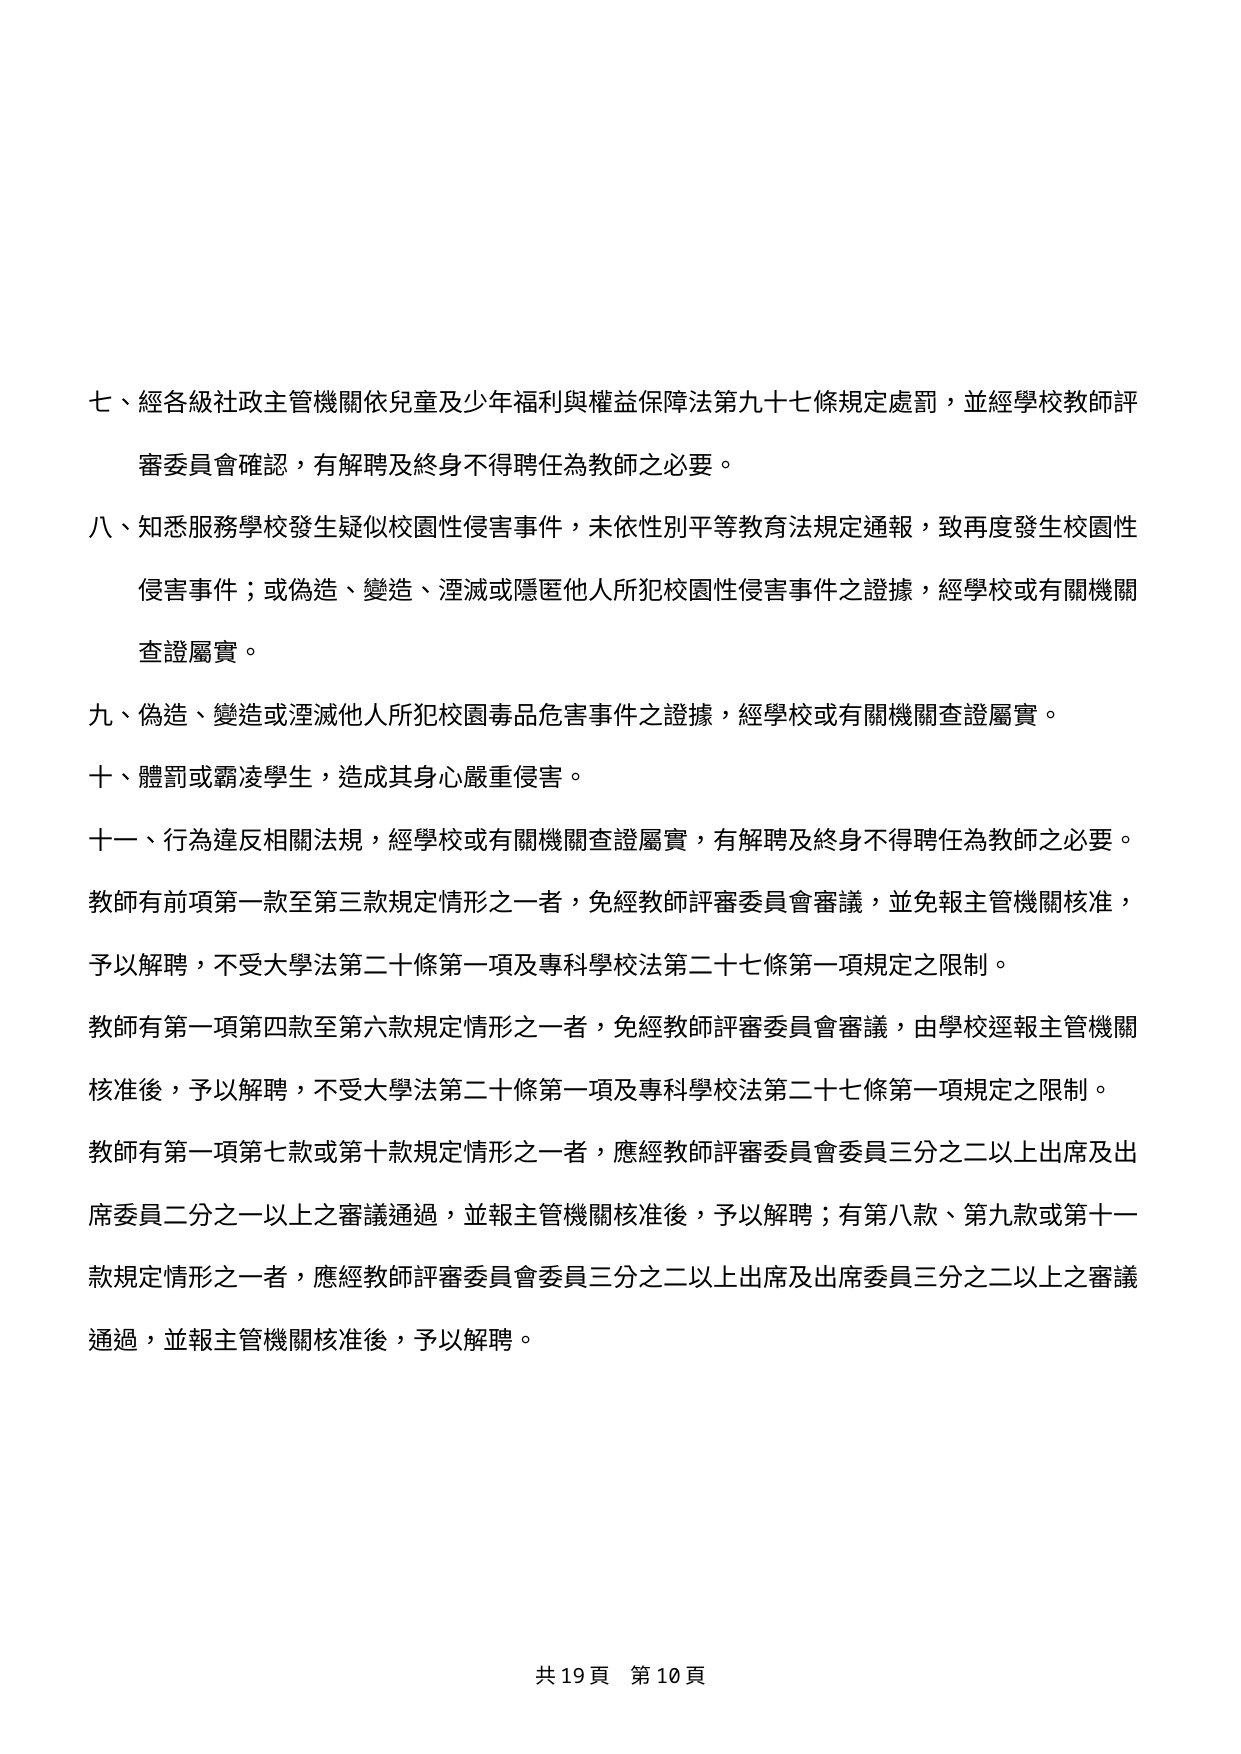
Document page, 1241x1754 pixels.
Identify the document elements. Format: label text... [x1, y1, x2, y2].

text 教師有第一項第四款至第六款規定情形之一者，免經教師評審委員會審議，由學校逕報主管機關核准後，予以解聘，不受大學法第二十條第一項及專科學校法第二十七條第一項規定之限制。 [89, 984, 1152, 1109]
text 十、體罰或霸凌學生，造成其身心嚴重侵害。 [89, 734, 1152, 797]
text 教師有前項第一款至第三款規定情形之一者，免經教師評審委員會審議，並免報主管機關核准，予以解聘，不受大學法第二十條第一項及專科學校法第二十七條第一項規定之限制。 [89, 859, 1152, 984]
text 八、知悉服務學校發生疑似校園性侵害事件，未依性別平等教育法規定通報，致再度發生校園性侵害事件；或偽造、變造、湮滅或隱匿他人所犯校園性侵害事件之證據，經學校或有關機關查證屬實。 [89, 484, 1152, 672]
text 教師有第一項第七款或第十款規定情形之一者，應經教師評審委員會委員三分之二以上出席及出席委員二分之一以上之審議通過，並報主管機關核准後，予以解聘；有第八款、第九款或第十一款規定情形之一者，應經教師評審委員會委員三分之二以上出席及出席委員三分之二以上之審議通過，並報主管機關核准後，予以解聘。 [89, 1109, 1152, 1359]
text 十一、行為違反相關法規，經學校或有關機關查證屬實，有解聘及終身不得聘任為教師之必要。 [89, 797, 1152, 859]
text 九、偽造、變造或湮滅他人所犯校園毒品危害事件之證據，經學校或有關機關查證屬實。 [89, 672, 1152, 734]
text 七、經各級社政主管機關依兒童及少年福利與權益保障法第九十七條規定處罰，並經學校教師評審委員會確認，有解聘及終身不得聘任為教師之必要。 [89, 359, 1152, 484]
